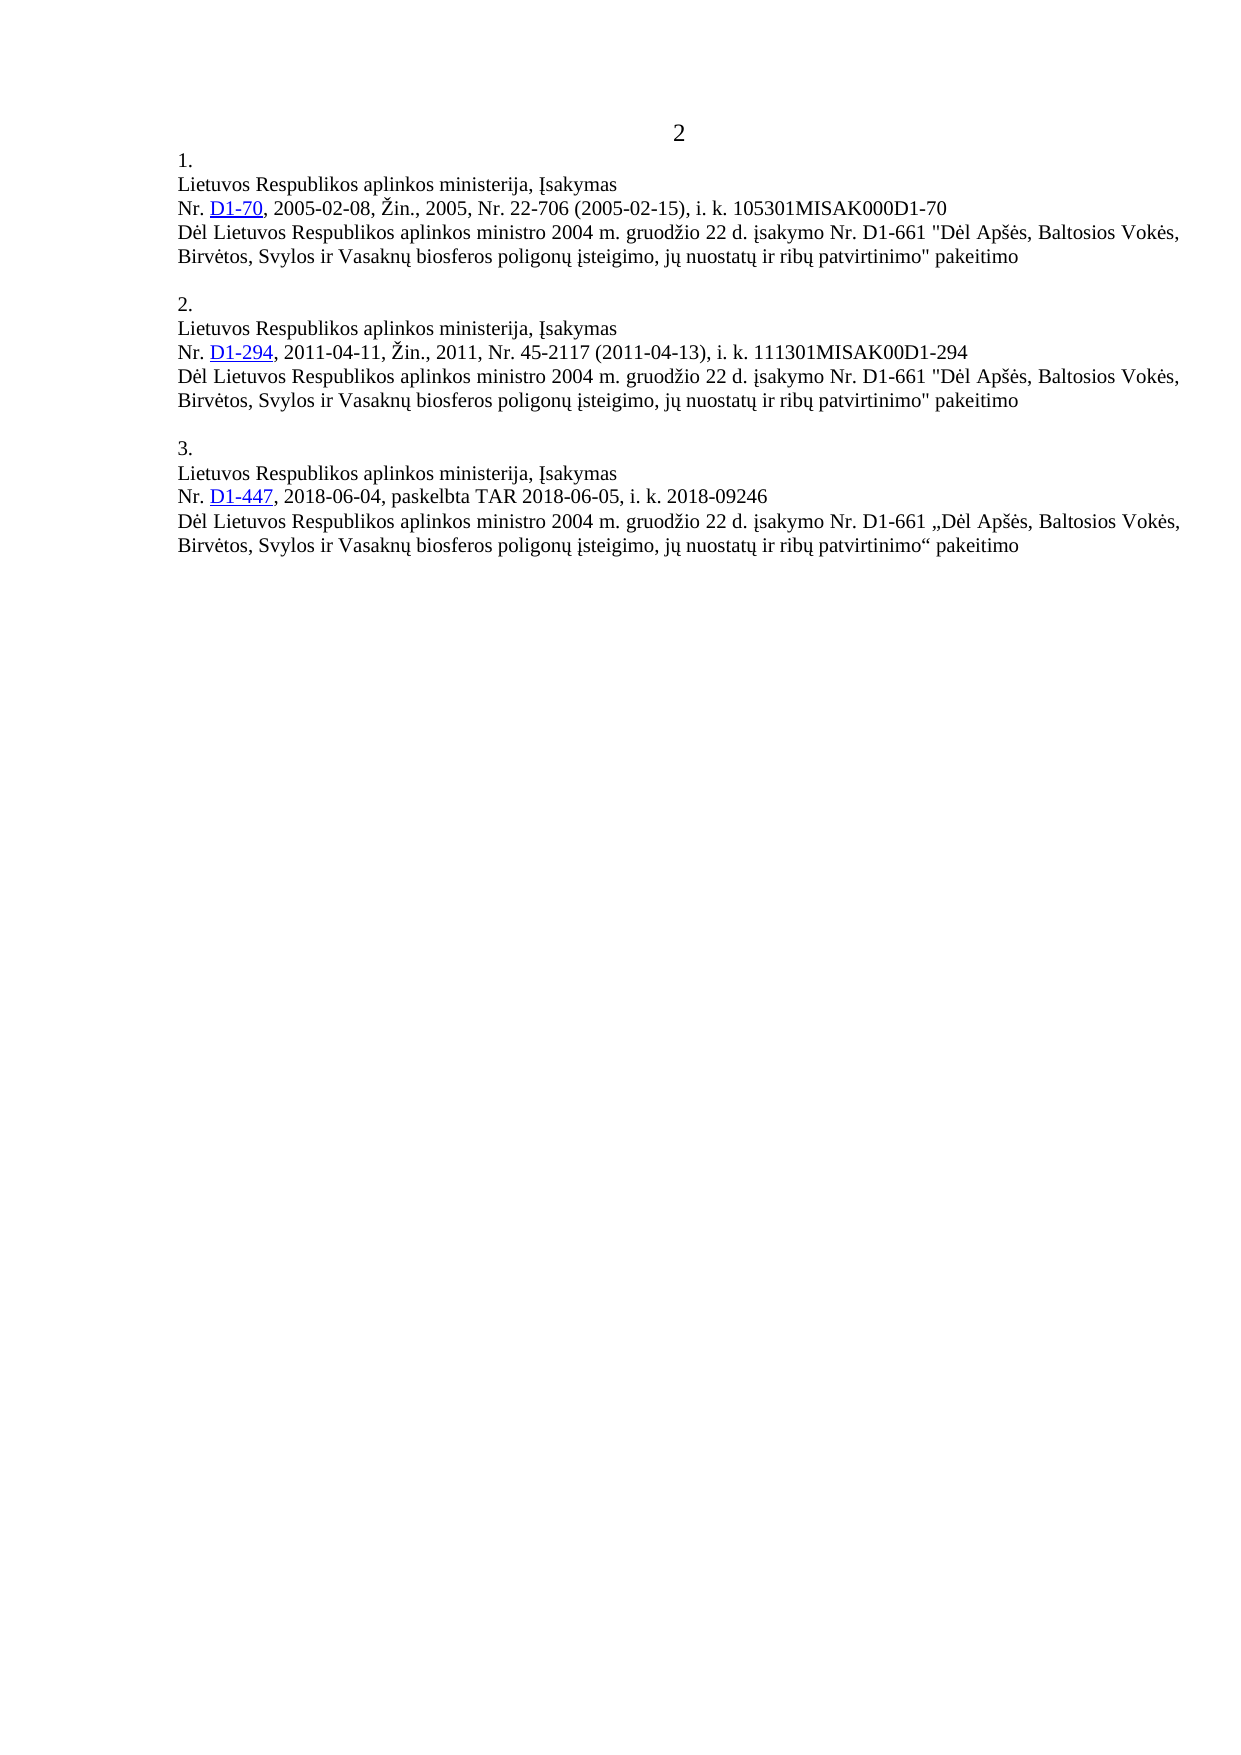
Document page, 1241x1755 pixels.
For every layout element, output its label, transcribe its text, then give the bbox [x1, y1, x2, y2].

text 1. [177, 148, 1181, 172]
text 2. [177, 292, 1181, 316]
text Lietuvos Respublikos aplinkos ministerija, Įsakymas [177, 460, 1181, 484]
text 3. [177, 436, 1181, 460]
text Nr. D1-447, 2018-06-04, paskelbta TAR 2018-06-05, i. k. 2018-09246 [177, 484, 1181, 508]
text Nr. D1-294, 2011-04-11, Žin., 2011, Nr. 45-2117 (2011-04-13), i. k. 111301MISAK00D1-294 [177, 340, 1181, 364]
text Nr. D1-70, 2005-02-08, Žin., 2005, Nr. 22-706 (2005-02-15), i. k. 105301MISAK000D1-70 [177, 196, 1181, 220]
text Dėl Lietuvos Respublikos aplinkos ministro 2004 m. gruodžio 22 d. įsakymo Nr. D1-661 "Dėl Apšės, Baltosios Vokės, Birvėtos, Svylos ir Vasaknų biosferos poligonų įsteigimo, jų nuostatų ir ribų patvirtinimo" pakeitimo [177, 220, 1181, 268]
text Dėl Lietuvos Respublikos aplinkos ministro 2004 m. gruodžio 22 d. įsakymo Nr. D1-661 "Dėl Apšės, Baltosios Vokės, Birvėtos, Svylos ir Vasaknų biosferos poligonų įsteigimo, jų nuostatų ir ribų patvirtinimo" pakeitimo [177, 364, 1181, 412]
text Lietuvos Respublikos aplinkos ministerija, Įsakymas [177, 316, 1181, 340]
text Dėl Lietuvos Respublikos aplinkos ministro 2004 m. gruodžio 22 d. įsakymo Nr. D1-661 „Dėl Apšės, Baltosios Vokės, Birvėtos, Svylos ir Vasaknų biosferos poligonų įsteigimo, jų nuostatų ir ribų patvirtinimo“ pakeitimo [177, 508, 1181, 557]
text Lietuvos Respublikos aplinkos ministerija, Įsakymas [177, 172, 1181, 196]
